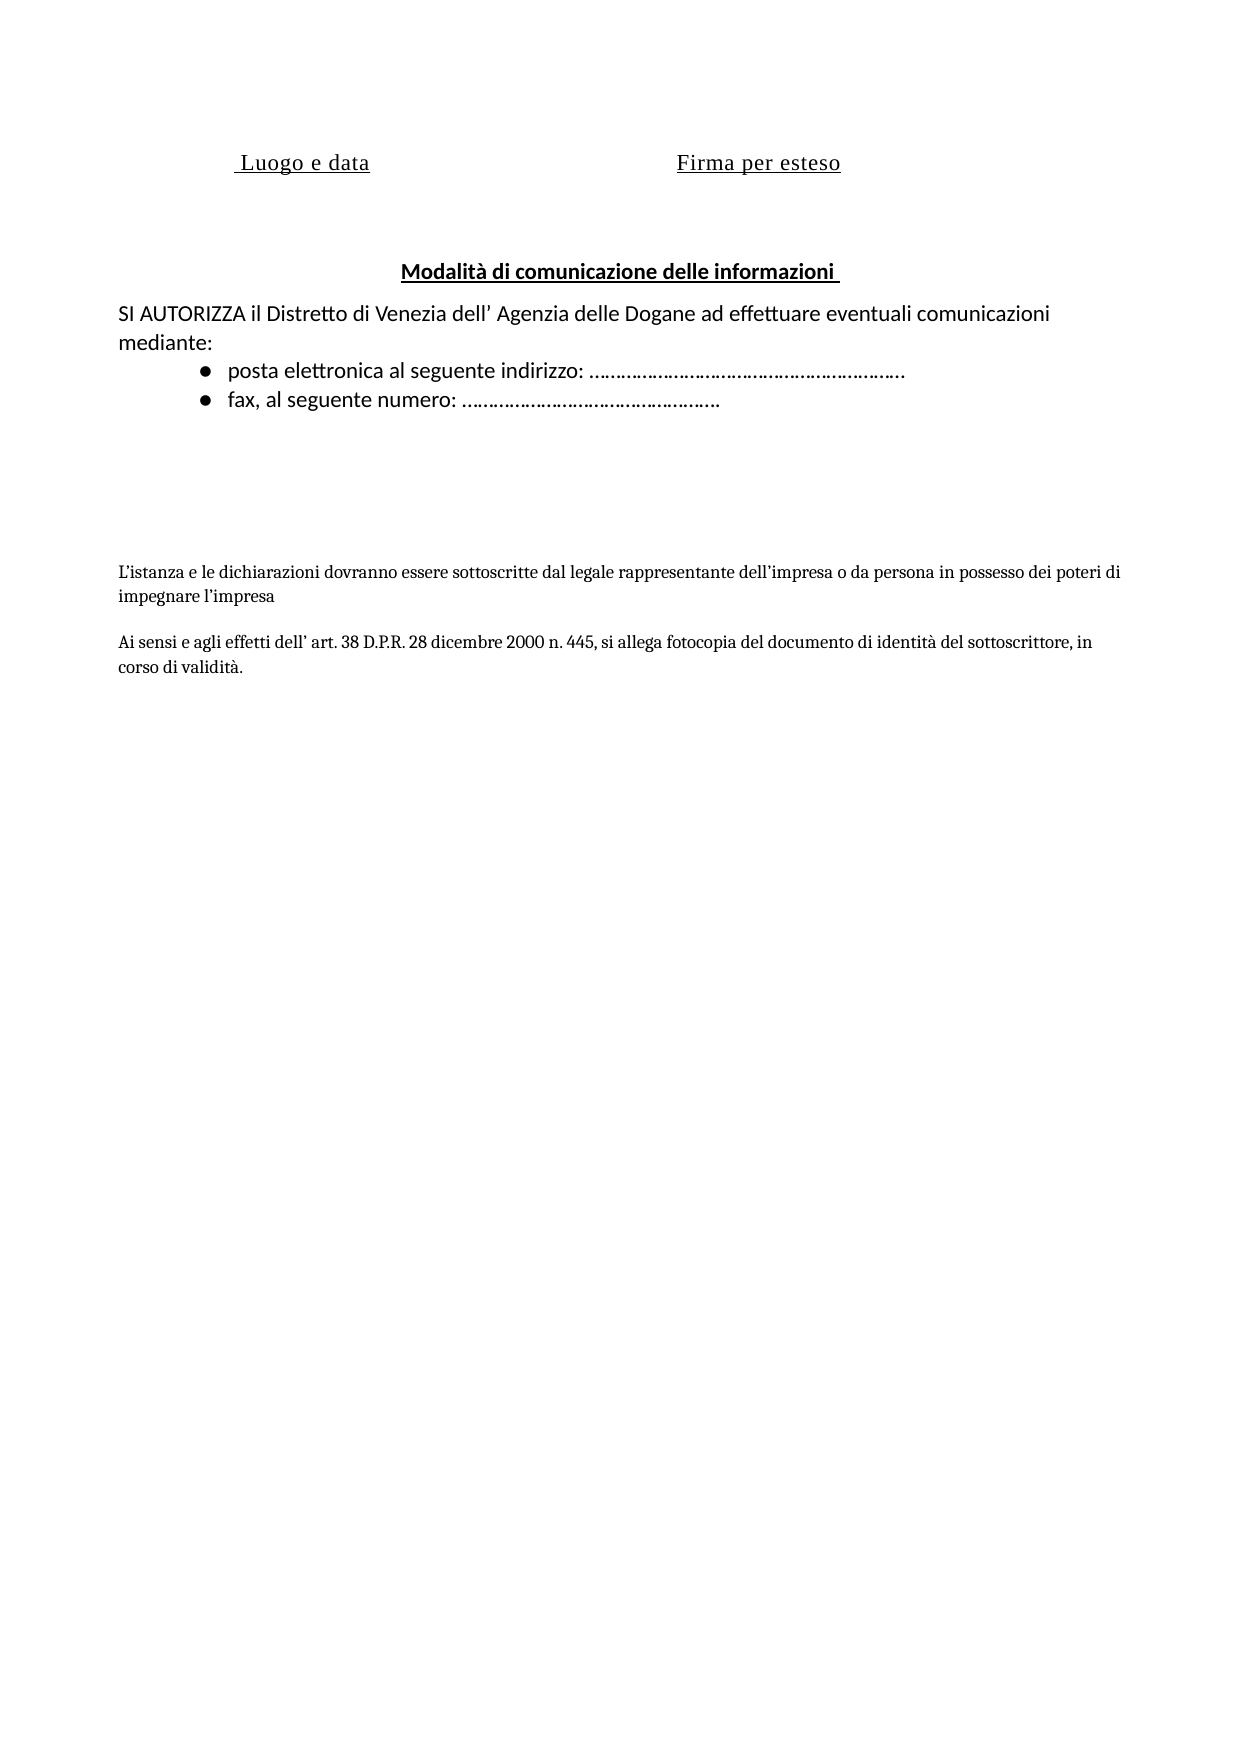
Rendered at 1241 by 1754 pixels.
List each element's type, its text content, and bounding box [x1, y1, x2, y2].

text Modalità di comunicazione delle informazioni [118, 257, 1122, 285]
text ● fax, al seguente numero: …………………………………………. [118, 384, 1122, 413]
text ● posta elettronica al seguente indirizzo: …………………………………………………… [118, 356, 1122, 384]
text SI AUTORIZZA il Distretto di Venezia dell’ Agenzia delle Dogane ad effettuare eventuali comunicazioni mediante: [118, 299, 1122, 356]
text Luogo e data Firma per esteso [118, 148, 882, 176]
text L’istanza e le dichiarazioni dovranno essere sottoscritte dal legale rappresentante dell’impresa o da persona in possesso dei poteri di impegnare l’impresa [118, 561, 1122, 607]
text Ai sensi e agli effetti dell’ art. 38 D.P.R. 28 dicembre 2000 n. 445, si allega fotocopia del documento di identità del sottoscrittore, in corso di validità. [118, 632, 1122, 678]
